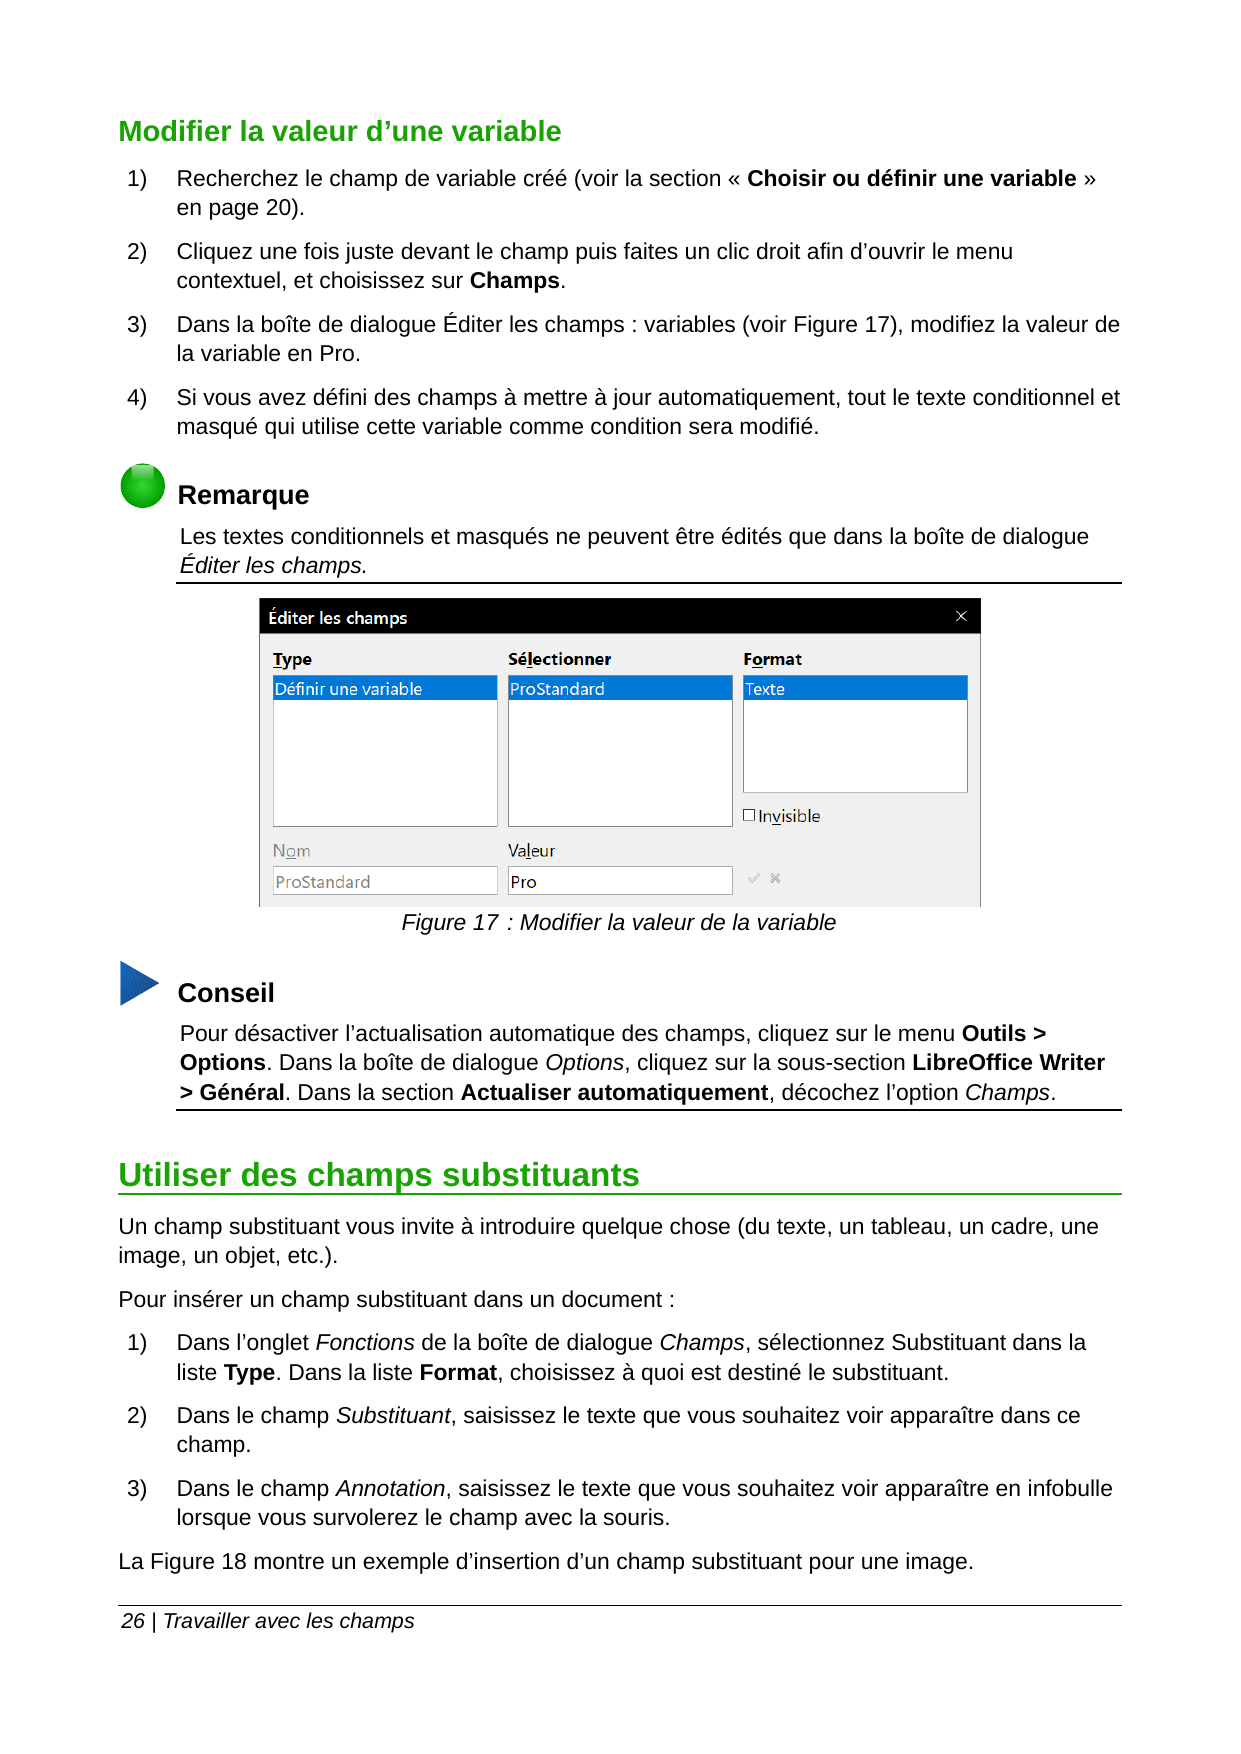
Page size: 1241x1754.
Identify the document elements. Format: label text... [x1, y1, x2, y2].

list Si vous avez défini des champs à mettre à jour automatiquement, tout le texte conditionnel et masqué qui utilise cette variable comme condition sera modifié. [147, 381, 1122, 439]
list Dans le champ Annotation, saisissez le texte que vous souhaitez voir apparaître en infobulle lorsque vous survolerez le champ avec la souris. [147, 1472, 1122, 1531]
text La Figure 18 montre un exemple d’insertion d’un champ substituant pour une image. [118, 1545, 1122, 1574]
picture [259, 598, 981, 907]
subtitle Utiliser des champs substituants [118, 1155, 1122, 1193]
subtitle Conseil [118, 958, 1122, 1008]
subtitle Remarque [118, 461, 1122, 510]
text Pour désactiver l’actualisation automatique des champs, cliquez sur le menu Outils > Options. Dans la boîte de dialogue Options, cliquez sur la sous-section LibreOffice Writer > Général. Dans la section Actualiser automatiquement, décochez l’option Champs. [176, 1015, 1122, 1109]
text Un champ substituant vous invite à introduire quelque chose (du texte, un tableau, un cadre, une image, un objet, etc.). [118, 1210, 1122, 1268]
list Cliquez une fois juste devant le champ puis faites un clic droit afin d’ouvrir le menu contextuel, et choisissez sur Champs. [147, 235, 1122, 293]
text Pour insérer un champ substituant dans un document : [118, 1283, 1122, 1312]
list Dans l’onglet Fonctions de la boîte de dialogue Champs, sélectionnez Substituant dans la liste Type. Dans la liste Format, choisissez à quoi est destiné le substituant. [147, 1326, 1122, 1385]
list Recherchez le champ de variable créé (voir la section « Choisir ou définir une variable » en page 20). [147, 162, 1122, 220]
list Dans le champ Substituant, saisissez le texte que vous souhaitez voir apparaître dans ce champ. [147, 1399, 1122, 1458]
text Les textes conditionnels et masqués ne peuvent être édités que dans la boîte de dialogue Éditer les champs. [176, 518, 1122, 582]
subtitle Modifier la valeur d’une variable [118, 118, 1122, 147]
text Figure 17 : Modifier la valeur de la variable [118, 907, 1122, 936]
list Dans la boîte de dialogue Éditer les champs : variables (voir Figure 17), modifiez la valeur de la variable en Pro. [147, 308, 1122, 366]
